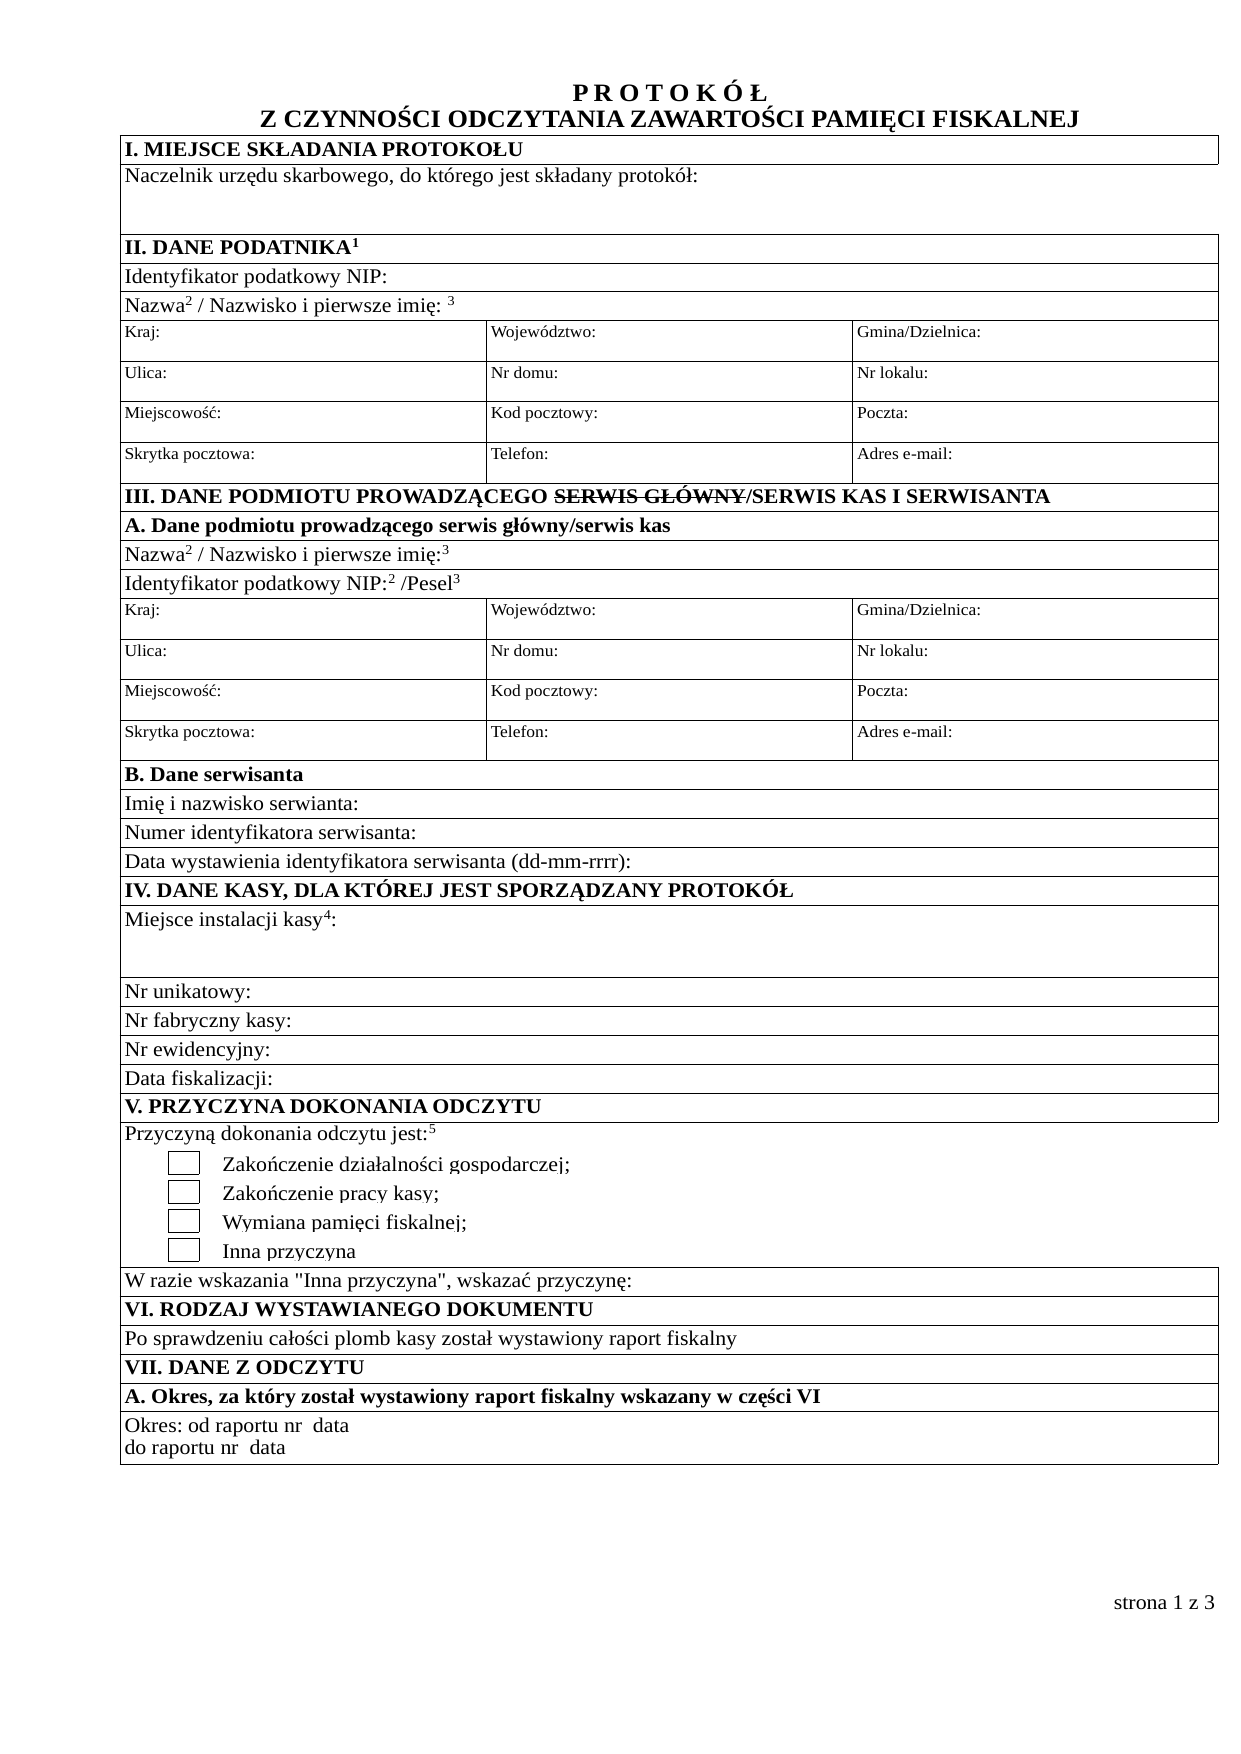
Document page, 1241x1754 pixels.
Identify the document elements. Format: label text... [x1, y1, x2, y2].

table_cell [120, 1465, 1218, 1588]
table_cell Telefon: [487, 721, 852, 760]
table_cell Identyfikator podatkowy NIP:2 /Pesel3 [121, 570, 1218, 598]
table_cell Inna przyczyna [217, 1238, 535, 1261]
table_cell [199, 1151, 217, 1267]
table_cell [1194, 199, 1218, 233]
picture [170, 1240, 199, 1261]
table_cell Województwo: [487, 321, 852, 361]
table_cell [217, 1232, 535, 1238]
table_cell Nr domu: [487, 640, 852, 679]
table_cell Kraj: [121, 321, 486, 361]
table_cell W razie wskazania "Inna przyczyna", wskazać przyczynę: [121, 1268, 1218, 1296]
table_cell IV. DANE KASY, DLA KTÓREJ JEST SPORZĄDZANY PROTOKÓŁ [121, 877, 1218, 905]
table_cell Okres: od raportu nr data do raportu nr data [121, 1412, 1218, 1463]
table_cell Numer identyfikatora serwisanta: [121, 819, 1218, 847]
table_cell Adres e-mail: [853, 443, 1218, 482]
table_cell [169, 1262, 199, 1267]
table_cell Nr ewidencyjny: [121, 1036, 1218, 1064]
table_cell [657, 1151, 1218, 1267]
table_cell Skrytka pocztowa: [121, 443, 486, 482]
table_cell Gmina/Dzielnica: [853, 599, 1218, 639]
table_cell Nr lokalu: [853, 640, 1218, 679]
table_cell Nazwa2 / Nazwisko i pierwsze imię:3 [121, 541, 1218, 569]
table_cell Nr unikatowy: [121, 978, 1218, 1006]
table_cell [121, 1151, 168, 1267]
picture [170, 1153, 199, 1174]
table_cell Adres e-mail: [853, 721, 1218, 760]
table_cell [535, 1180, 657, 1267]
table_cell Przyczyną dokonania odczytu jest:5 [121, 1123, 1218, 1151]
table_cell Poczta: [853, 402, 1218, 442]
table_cell Ulica: [121, 362, 486, 401]
table_cell Telefon: [487, 443, 852, 482]
table_cell A. Okres, za który został wystawiony raport fiskalny wskazany w części VI [121, 1384, 1218, 1411]
table_cell [120, 1588, 913, 1623]
table_cell Skrytka pocztowa: [121, 721, 486, 760]
table_cell [217, 1203, 535, 1209]
table_header P R O T O K Ó Ł Z CZYNNOŚCI ODCZYTANIA ZAWARTOŚCI PAMIĘCI FISKALNEJ [120, 77, 1218, 135]
table_cell Data fiskalizacji: [121, 1065, 1218, 1093]
table_cell strona 1 z 3 [913, 1588, 1218, 1623]
table_cell II. DANE PODATNIKA1 [121, 235, 1218, 262]
table_cell Po sprawdzeniu całości plomb kasy został wystawiony raport fiskalny [121, 1326, 1218, 1353]
table_cell Poczta: [853, 680, 1218, 720]
table_cell Ulica: [121, 640, 486, 679]
table_cell I. MIEJSCE SKŁADANIA PROTOKOŁU [121, 136, 1218, 164]
table_cell A. Dane podmiotu prowadzącego serwis główny/serwis kas [121, 512, 1218, 540]
table_cell Miejscowość: [121, 402, 486, 442]
picture [170, 1211, 199, 1232]
table_cell Zakończenie pracy kasy; [217, 1180, 535, 1203]
table_cell [144, 222, 1194, 233]
table_cell [169, 1175, 199, 1180]
table_cell Wymiana pamięci fiskalnej; [217, 1209, 535, 1232]
table_cell Nr fabryczny kasy: [121, 1007, 1218, 1035]
table_cell Nr lokalu: [853, 362, 1218, 401]
table_cell Miejscowość: [121, 680, 486, 720]
table_cell Data wystawienia identyfikatora serwisanta (dd-mm-rrrr): [121, 848, 1218, 876]
table_cell Kod pocztowy: [487, 680, 852, 720]
table_cell Kraj: [121, 599, 486, 639]
table_cell Imię i nazwisko serwianta: [121, 790, 1218, 818]
table_cell Nazwa2 / Nazwisko i pierwsze imię: 3 [121, 292, 1218, 320]
table_cell Naczelnik urzędu skarbowego, do którego jest składany protokół: [121, 165, 1218, 199]
table_cell [217, 1174, 657, 1180]
table_cell Identyfikator podatkowy NIP: [121, 264, 1218, 291]
table_cell VI. RODZAJ WYSTAWIANEGO DOKUMENTU [121, 1297, 1218, 1324]
table_cell Nr domu: [487, 362, 852, 401]
table_cell Miejsce instalacji kasy4: [121, 906, 1218, 977]
table_cell [217, 1261, 535, 1267]
table_cell VII. DANE Z ODCZYTU [121, 1355, 1218, 1382]
table_cell Gmina/Dzielnica: [853, 321, 1218, 361]
picture [170, 1182, 199, 1203]
table_cell [169, 1233, 199, 1238]
table_cell III. DANE PODMIOTU PROWADZĄCEGO SERWIS GŁÓWNY/SERWIS KAS I SERWISANTA [121, 484, 1218, 511]
table_cell Zakończenie działalności gospodarczej; [217, 1151, 657, 1174]
table_cell V. PRZYCZYNA DOKONANIA ODCZYTU [121, 1094, 1218, 1122]
table_cell Kod pocztowy: [487, 402, 852, 442]
table_cell [121, 199, 144, 233]
table_cell B. Dane serwisanta [121, 761, 1218, 789]
table_cell [169, 1204, 199, 1209]
table_cell Województwo: [487, 599, 852, 639]
table_cell [144, 199, 1194, 222]
